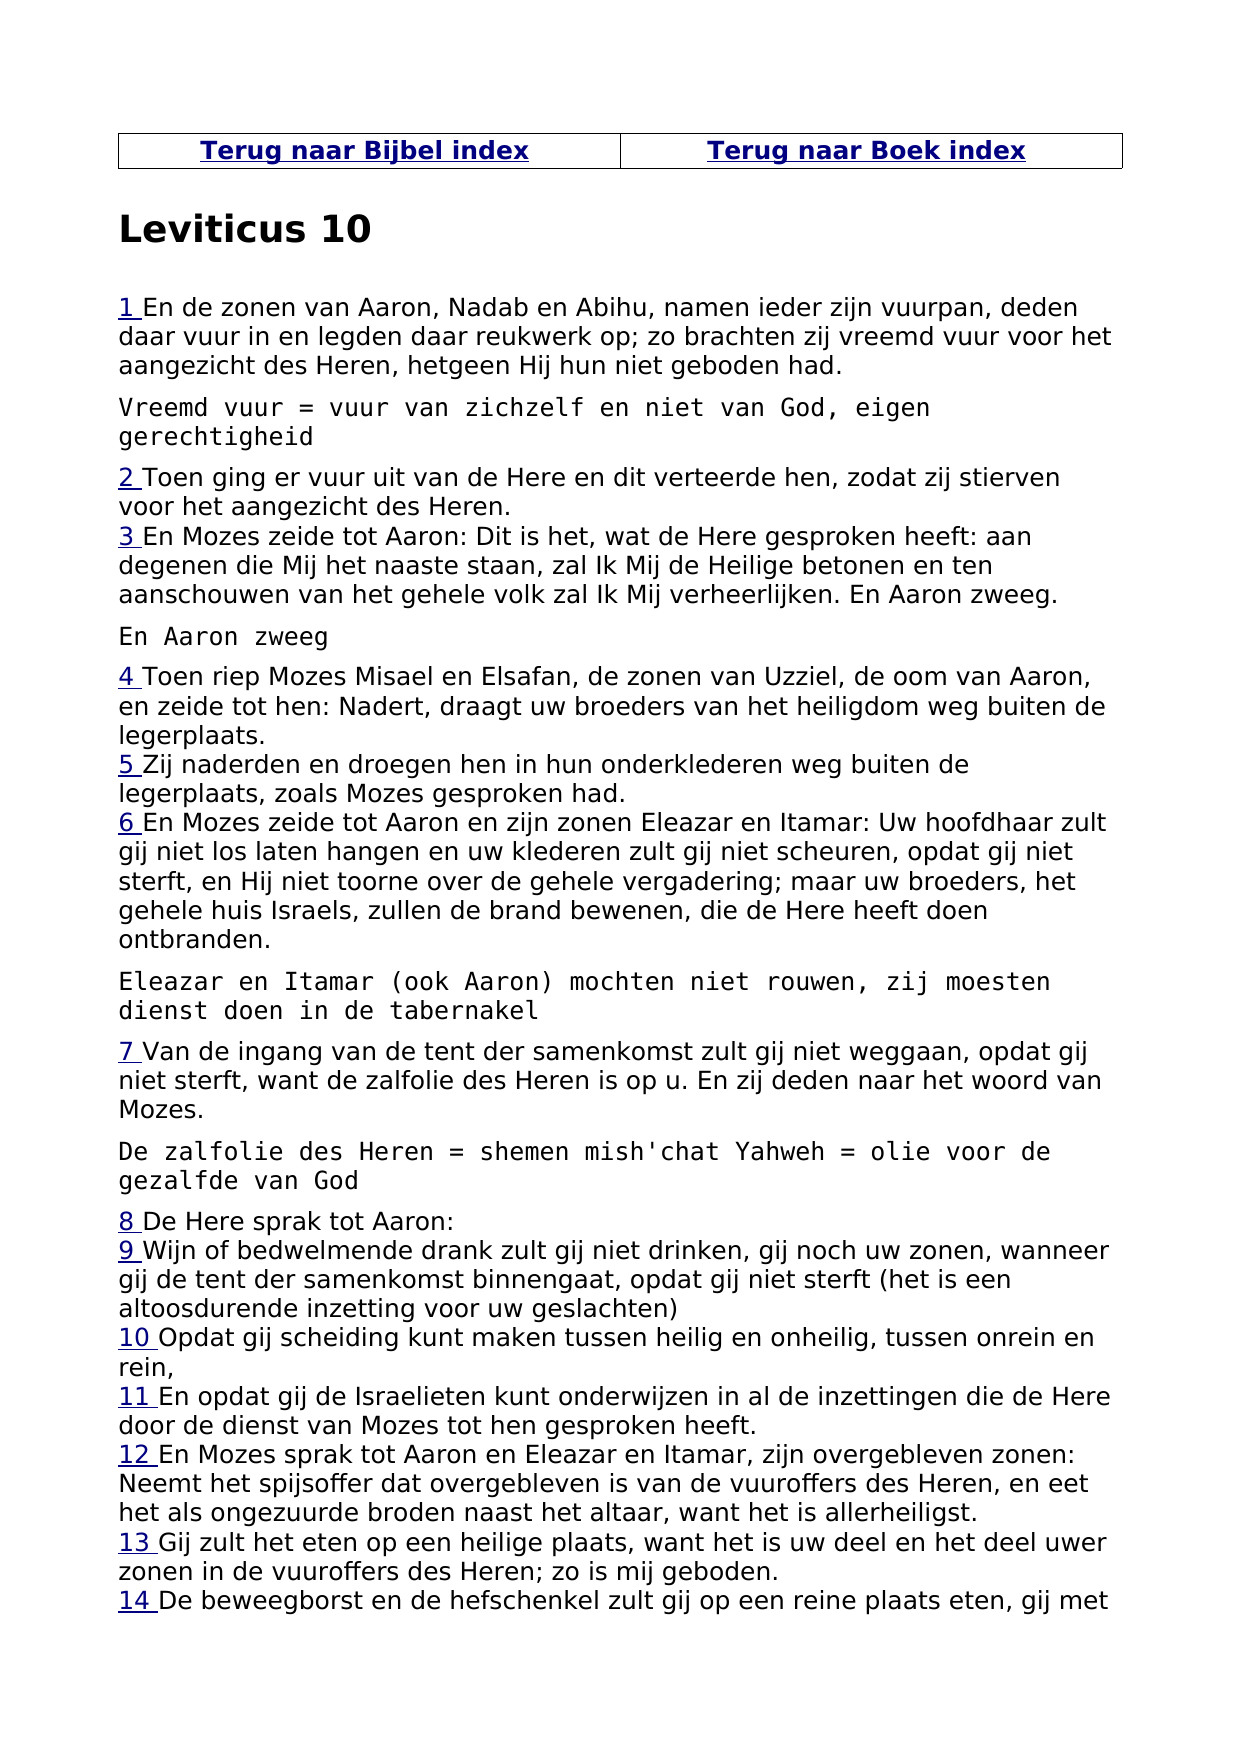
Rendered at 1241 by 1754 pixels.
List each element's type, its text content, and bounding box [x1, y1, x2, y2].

subtitle Leviticus 10 [118, 208, 1122, 252]
text 1 En de zonen van Aaron, Nadab en Abihu, namen ieder zijn vuurpan, deden daar vuur in en legden daar reukwerk op; zo brachten zij vreemd vuur voor het aangezicht des Heren, hetgeen Hij hun niet geboden had. [118, 264, 1122, 381]
text 2 Toen ging er vuur uit van de Here en dit verteerde hen, zodat zij stierven voor het aangezicht des Heren. 3 En Mozes zeide tot Aaron: Dit is het, wat de Here gesproken heeft: aan degenen die Mij het naaste staan, zal Ik Mij de Heilige betonen en ten aanschouwen van het gehele volk zal Ik Mij verheerlijken. En Aaron zweeg. [118, 463, 1122, 609]
text Eleazar en Itamar (ook Aaron) mochten niet rouwen, zij moesten dienst doen in de tabernakel [118, 967, 1122, 1025]
text Vreemd vuur = vuur van zichzelf en niet van God, eigen gerechtigheid [118, 393, 1122, 452]
text 7 Van de ingang van de tent der samenkomst zult gij niet weggaan, opdat gij niet sterft, want de zalfolie des Heren is op u. En zij deden naar het woord van Mozes. [118, 1037, 1122, 1124]
text 8 De Here sprak tot Aaron: 9 Wijn of bedwelmende drank zult gij niet drinken, gij noch uw zonen, wanneer gij de tent der samenkomst binnengaat, opdat gij niet sterft (het is een altoosdurende inzetting voor uw geslachten) 10 Opdat gij scheiding kunt maken tussen heilig en onheilig, tussen onrein en rein, 11 En opdat gij de Israelieten kunt onderwijzen in al de inzettingen die de Here door de dienst van Mozes tot hen gesproken heeft. 12 En Mozes sprak tot Aaron en Eleazar en Itamar, zijn overgebleven zonen: Neemt het spijsoffer dat overgebleven is van de vuuroffers des Heren, en eet het als ongezuurde broden naast het altaar, want het is allerheiligst. 13 Gij zult het eten op een heilige plaats, want het is uw deel en het deel uwer zonen in de vuuroffers des Heren; zo is mij geboden. 14 De beweegborst en de hefschenkel zult gij op een reine plaats eten, gij met [118, 1207, 1122, 1615]
text De zalfolie des Heren = shemen mish'chat Yahweh = olie voor de gezalfde van God [118, 1137, 1122, 1195]
text 4 Toen riep Mozes Misael en Elsafan, de zonen van Uzziel, de oom van Aaron, en zeide tot hen: Nadert, draagt uw broeders van het heiligdom weg buiten de legerplaats. 5 Zij naderden en droegen hen in hun onderklederen weg buiten de legerplaats, zoals Mozes gesproken had. 6 En Mozes zeide tot Aaron en zijn zonen Eleazar en Itamar: Uw hoofdhaar zult gij niet los laten hangen en uw klederen zult gij niet scheuren, opdat gij niet sterft, en Hij niet toorne over de gehele vergadering; maar uw broeders, het gehele huis Israels, zullen de brand bewenen, die de Here heeft doen ontbranden. [118, 663, 1122, 954]
text En Aaron zweeg [118, 622, 1122, 651]
table_header Terug naar Boek index [621, 134, 1122, 168]
table_header Terug naar Bijbel index [119, 134, 620, 168]
